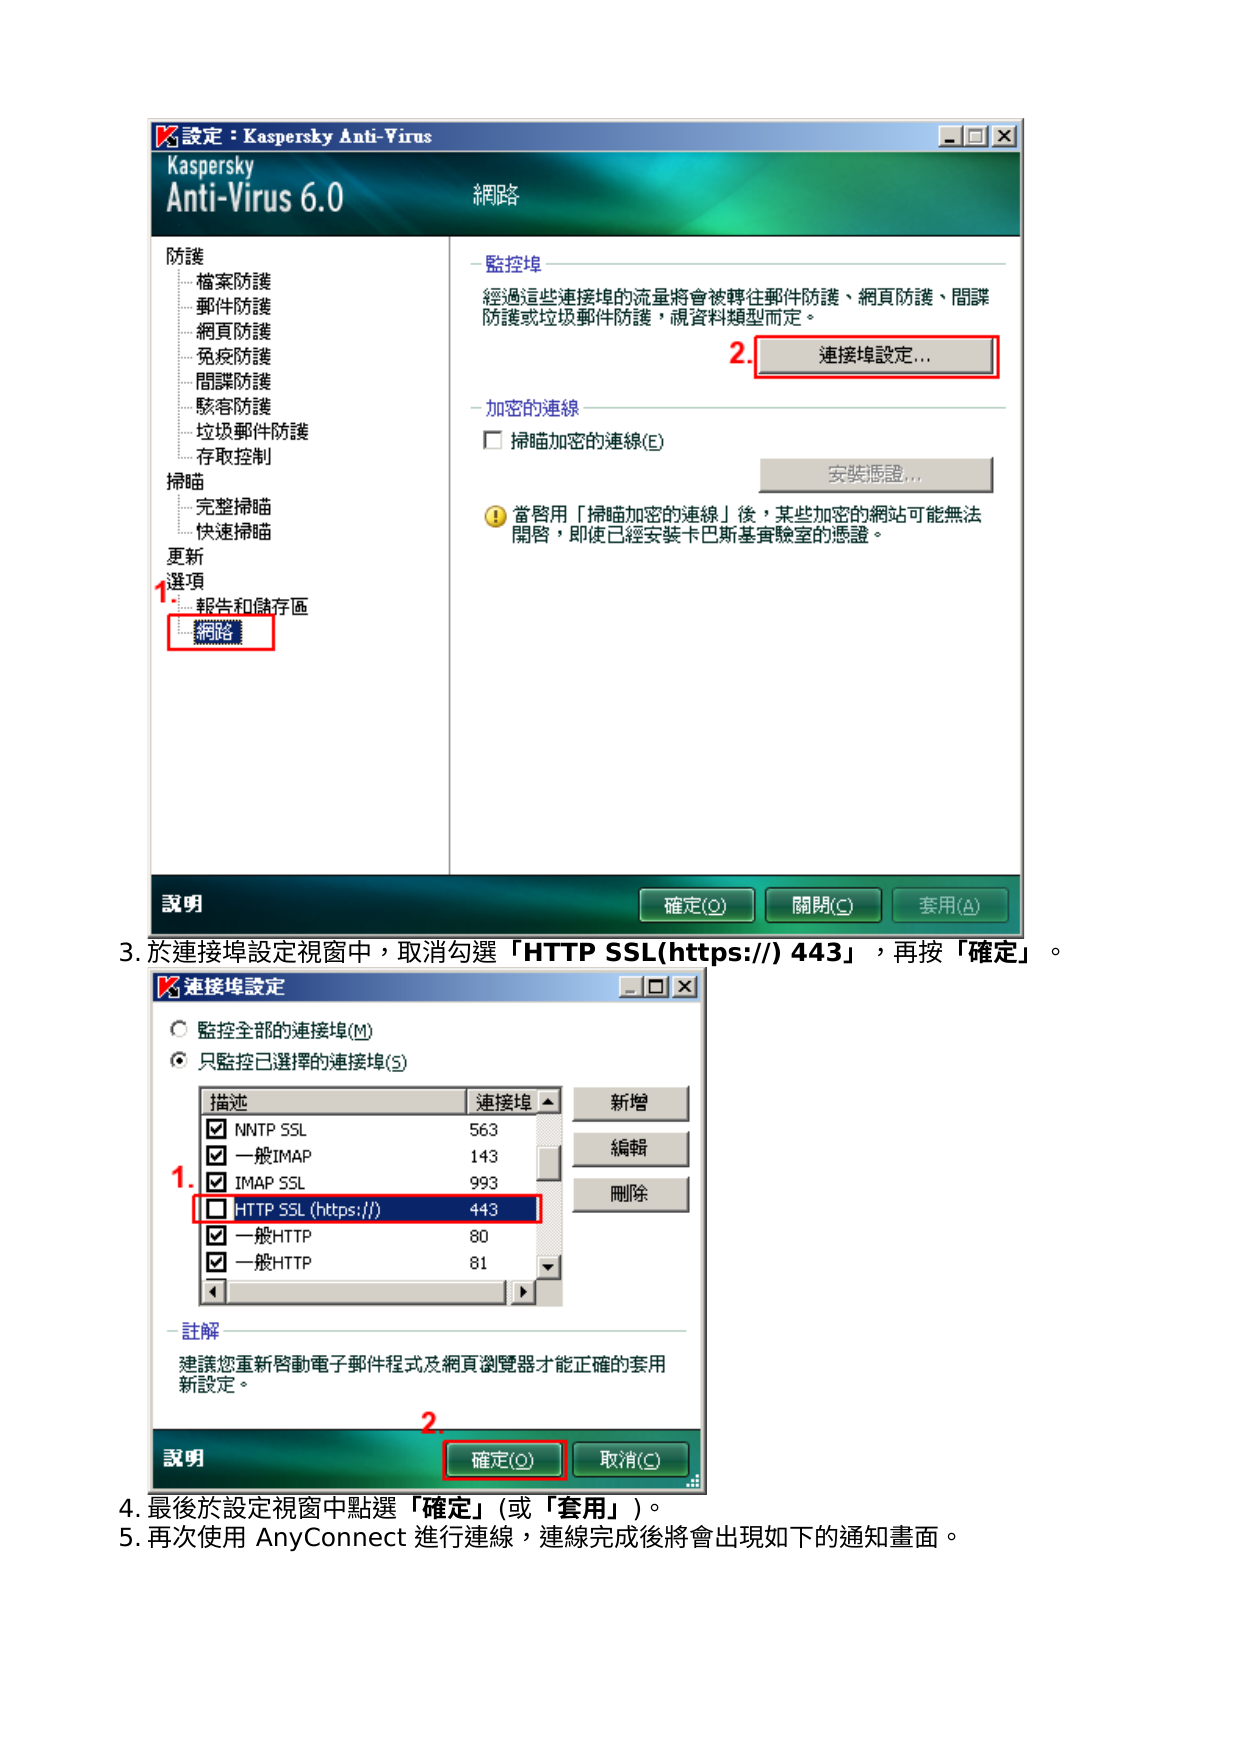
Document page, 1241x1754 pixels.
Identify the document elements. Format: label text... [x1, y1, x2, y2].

list [118, 118, 147, 938]
picture [147, 967, 707, 1495]
list [1025, 118, 1122, 938]
list 最後於設定視窗中點選「確定」(或「套用」)。 [118, 1494, 1122, 1523]
picture [147, 118, 1025, 939]
list 再次使用 AnyConnect 進行連線，連線完成後將會出現如下的通知畫面。 [118, 1523, 1122, 1552]
list 於連接埠設定視窗中，取消勾選「HTTP SSL(https://) 443」，再按「確定」。 [118, 938, 1122, 1494]
